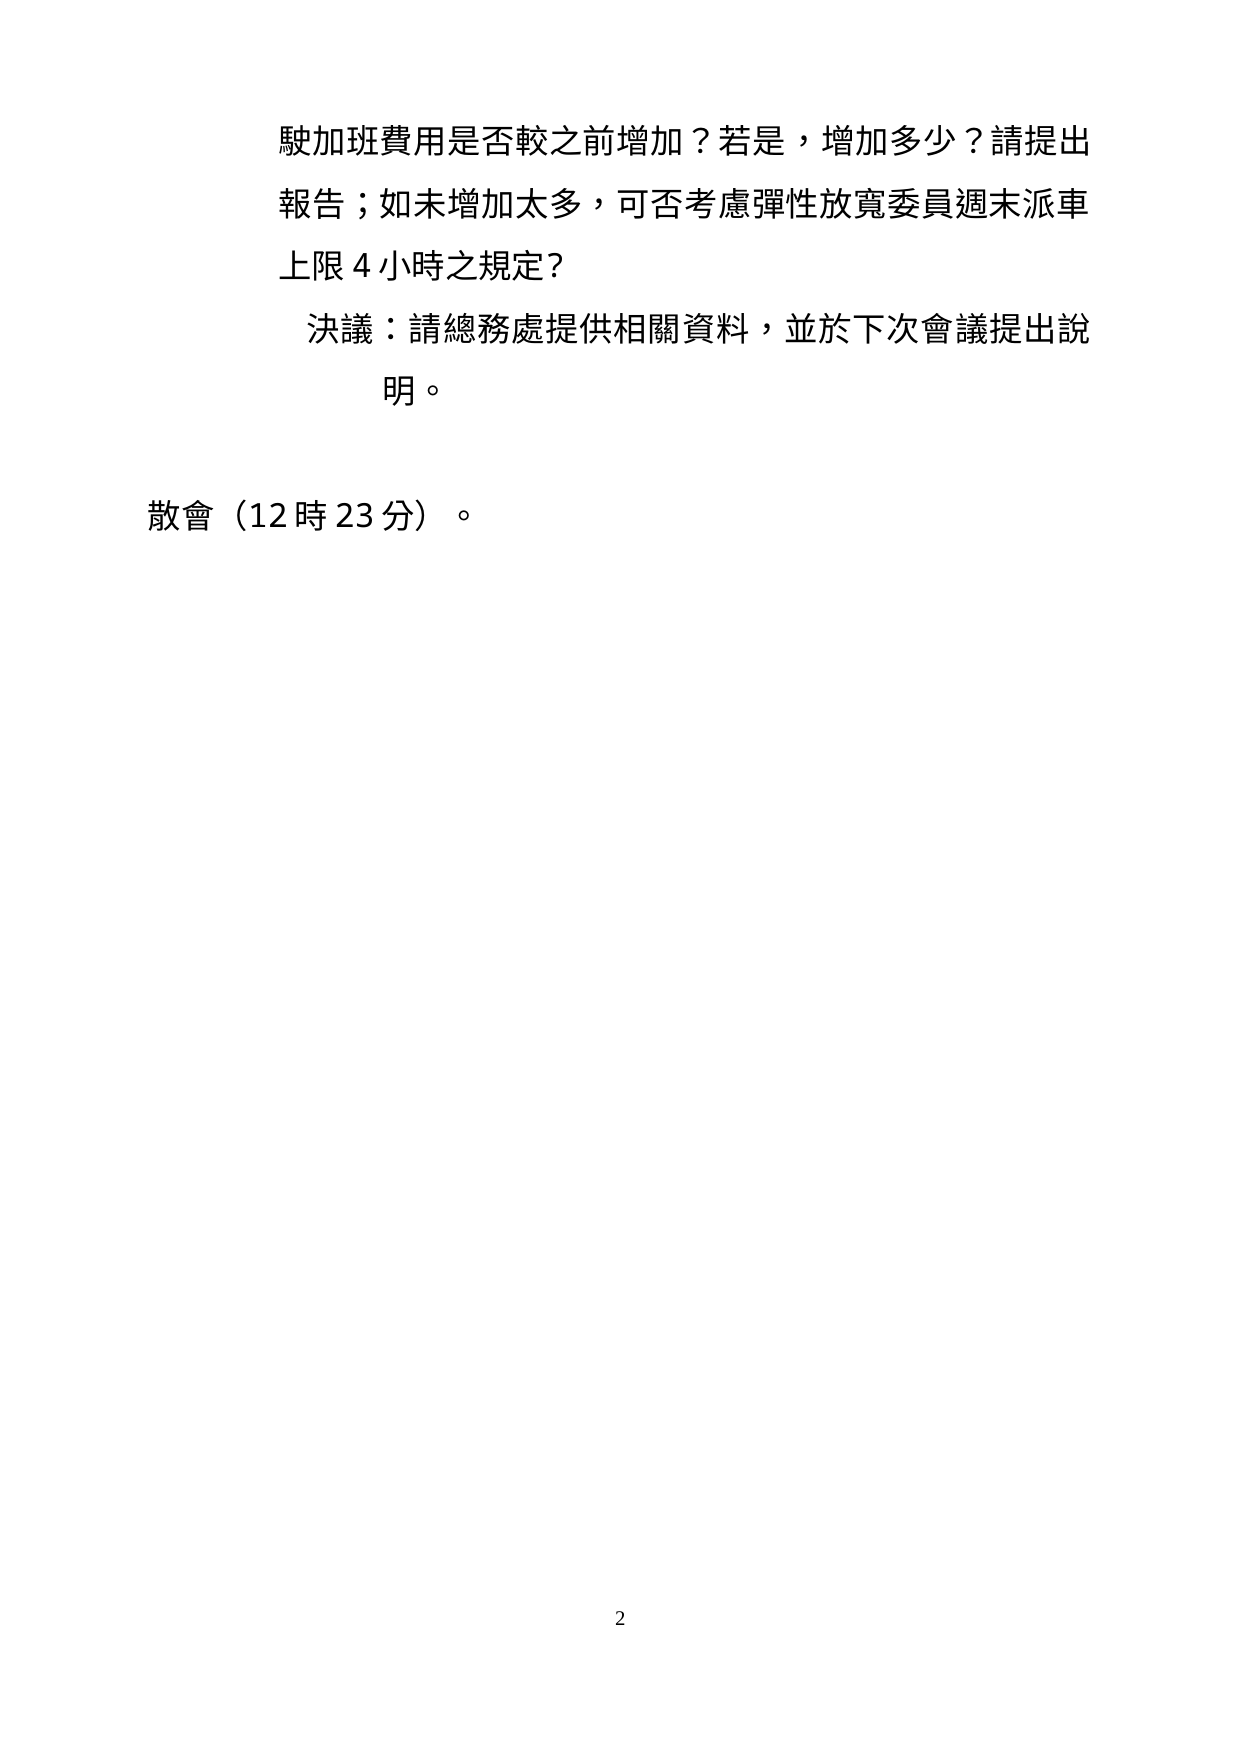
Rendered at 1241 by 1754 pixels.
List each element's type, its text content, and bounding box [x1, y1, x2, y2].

text 決議：請總務處提供相關資料，並於下次會議提出說明。 [180, 285, 1092, 410]
text 散會（12時23分）。 [148, 472, 1092, 535]
text 駛加班費用是否較之前增加？若是，增加多少？請提出報告；如未增加太多，可否考慮彈性放寬委員週末派車上限4小時之規定? [180, 97, 1092, 285]
